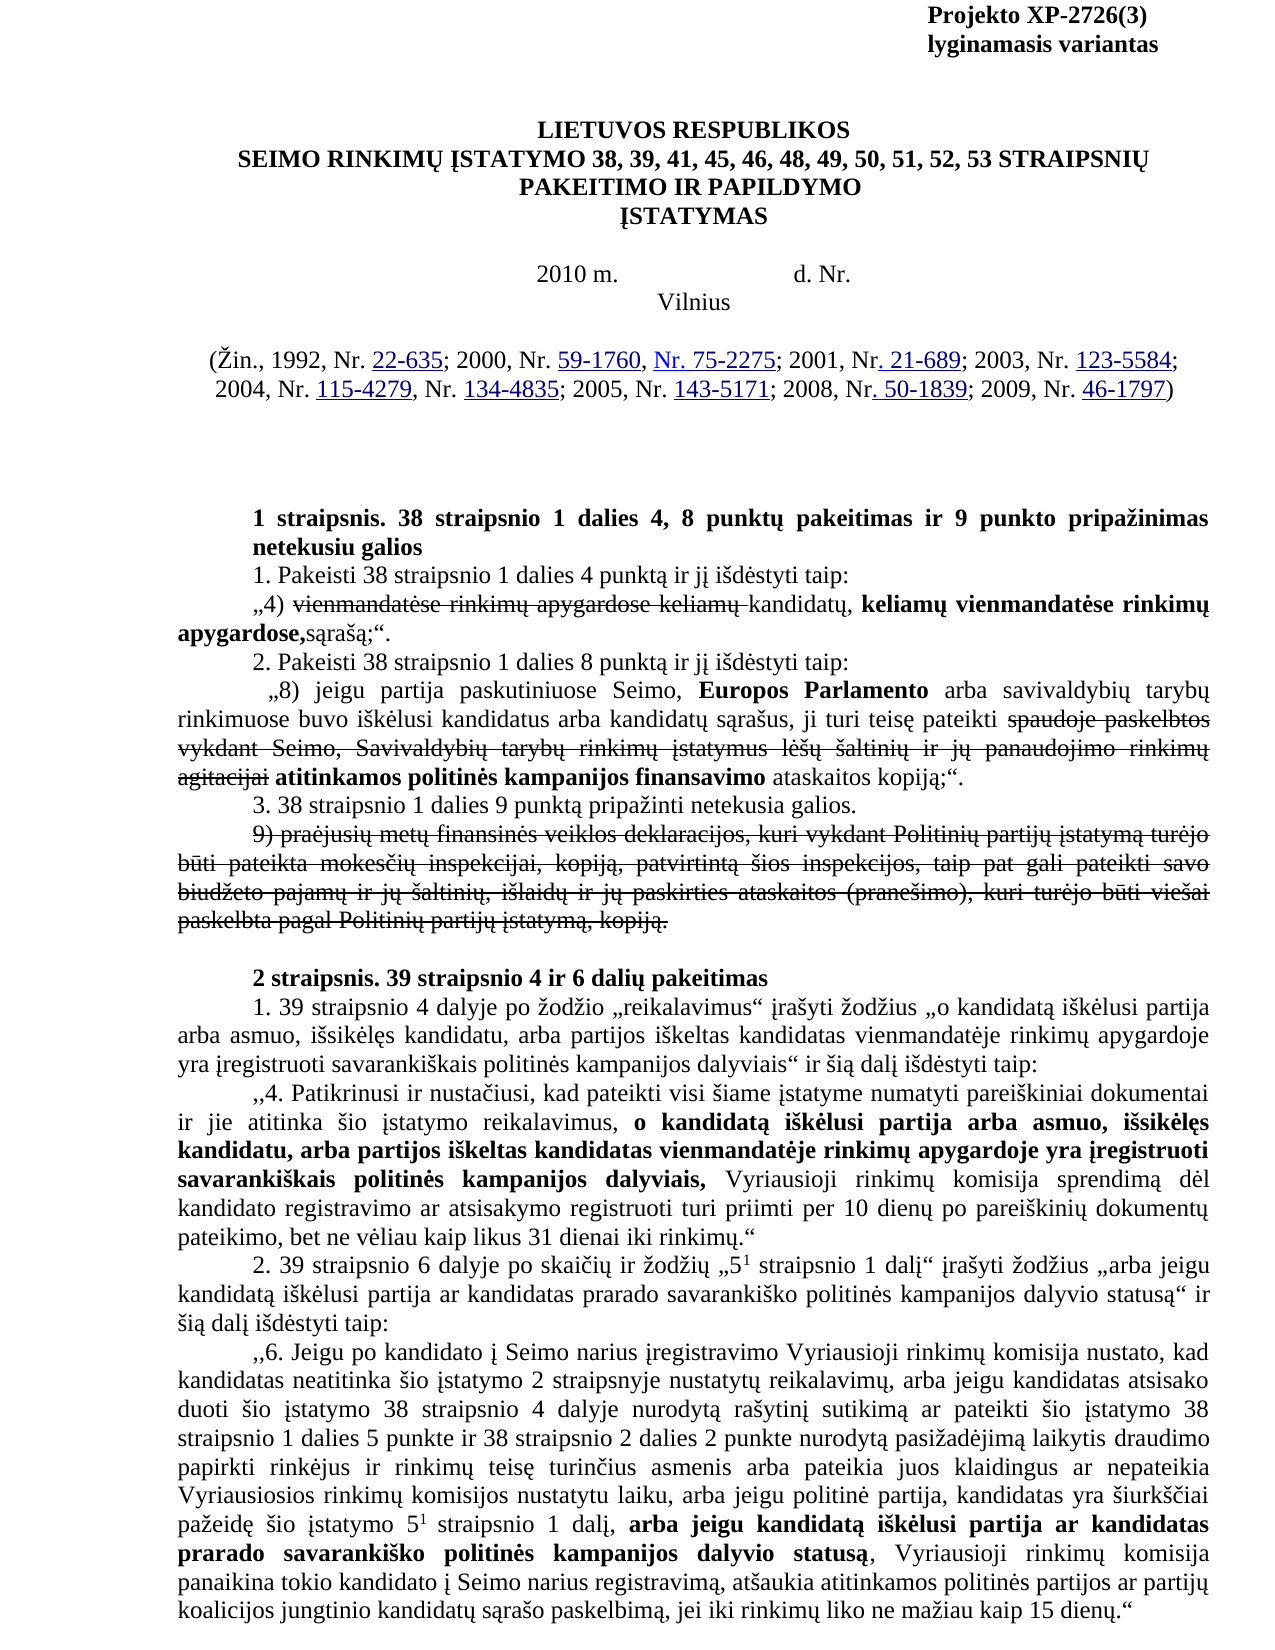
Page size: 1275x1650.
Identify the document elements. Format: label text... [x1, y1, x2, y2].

subtitle 2 straipsnis. 39 straipsnio 4 ir 6 dalių pakeitimas [177, 963, 1210, 992]
text 9) praėjusių metų finansinės veiklos deklaracijos, kuri vykdant Politinių partijų įstatymą turėjo būti pateikta mokesčių inspekcijai, kopiją, patvirtintą šios inspekcijos, taip pat gali pateikti savo biudžeto pajamų ir jų šaltinių, išlaidų ir jų paskirties ataskaitos (pranešimo), kuri turėjo būti viešai paskelbta pagal Politinių partijų įstatymą, kopiją. [177, 819, 1210, 864]
text „8) jeigu partija paskutiniuose Seimo, Europos Parlamento arba savivaldybių tarybų rinkimuose buvo iškėlusi kandidatus arba kandidatų sąrašus, ji turi teisę pateikti spaudoje paskelbtos vykdant Seimo, Savivaldybių tarybų rinkimų įstatymus lėšų šaltinių ir jų panaudojimo rinkimų agitacijai atitinkamos politinės kampanijos finansavimo ataskaitos kopiją;“. [177, 750, 1210, 791]
text 2010 m. d. Nr. [177, 259, 1210, 287]
subtitle Projekto XP-2726(3) [852, 0, 1210, 29]
text LIETUVOS RESPUBLIKOS [177, 115, 1210, 144]
subtitle 1 straipsnis. 38 straipsnio 1 dalies 4, 8 punktų pakeitimas ir 9 punkto pripažinimas netekusiu galios [252, 503, 1210, 561]
text 2. 39 straipsnio 6 dalyje po skaičių ir žodžių „51 straipsnio 1 dalį“ įrašyti žodžius „arba jeigu kandidatą iškėlusi partija ar kandidatas prarado savarankiško politinės kampanijos dalyvio statusą“ ir šią dalį išdėstyti taip: [177, 1251, 1210, 1337]
text 9) praėjusių metų finansinės veiklos deklaracijos, kuri vykdant Politinių partijų įstatymą turėjo būti pateikta mokesčių inspekcijai, kopiją, patvirtintą šios inspekcijos, taip pat gali pateikti savo biudžeto pajamų ir jų šaltinių, išlaidų ir jų paskirties ataskaitos (pranešimo), kuri turėjo būti viešai paskelbta pagal Politinių partijų įstatymą, kopiją. [177, 865, 1210, 892]
text ,,6. Jeigu po kandidato į Seimo narius įregistravimo Vyriausioji rinkimų komisija nustato, kad kandidatas neatitinka šio įstatymo 2 straipsnyje nustatytų reikalavimų, arba jeigu kandidatas atsisako duoti šio įstatymo 38 straipsnio 4 dalyje nurodytą rašytinį sutikimą ar pateikti šio įstatymo 38 straipsnio 1 dalies 5 punkte ir 38 straipsnio 2 dalies 2 punkte nurodytą pasižadėjimą laikytis draudimo papirkti rinkėjus ir rinkimų teisę turinčius asmenis arba pateikia juos klaidingus ar nepateikia Vyriausiosios rinkimų komisijos nustatytu laiku, arba jeigu politinė partija, kandidatas yra šiurkščiai pažeidę šio įstatymo 51 straipsnio 1 dalį, arba jeigu kandidatą iškėlusi partija ar kandidatas prarado savarankiško politinės kampanijos dalyvio statusą, Vyriausioji rinkimų komisija panaikina tokio kandidato į Seimo narius registravimą, atšaukia atitinkamos politinės partijos ar partijų koalicijos jungtinio kandidatų sąrašo paskelbimą, jei iki rinkimų liko ne mažiau kaip 15 dienų.“ [177, 1337, 1210, 1624]
text 9) praėjusių metų finansinės veiklos deklaracijos, kuri vykdant Politinių partijų įstatymą turėjo būti pateikta mokesčių inspekcijai, kopiją, patvirtintą šios inspekcijos, taip pat gali pateikti savo biudžeto pajamų ir jų šaltinių, išlaidų ir jų paskirties ataskaitos (pranešimo), kuri turėjo būti viešai paskelbta pagal Politinių partijų įstatymą, kopiją. [177, 893, 1210, 934]
text ,,4. Patikrinusi ir nustačiusi, kad pateikti visi šiame įstatyme numatyti pareiškiniai dokumentai ir jie atitinka šio įstatymo reikalavimus, o kandidatą iškėlusi partija arba asmuo, išsikėlęs kandidatu, arba partijos iškeltas kandidatas vienmandatėje rinkimų apygardoje yra įregistruoti savarankiškais politinės kampanijos dalyviais, Vyriausioji rinkimų komisija sprendimą dėl kandidato registravimo ar atsisakymo registruoti turi priimti per 10 dienų po pareiškinių dokumentų pateikimo, bet ne vėliau kaip likus 31 dienai iki rinkimų.“ [177, 1078, 1210, 1251]
text 2004, Nr. 115-4279, Nr. 134-4835; 2005, Nr. 143-5171; 2008, Nr. 50-1839; 2009, Nr. 46-1797) [215, 374, 1210, 402]
text „8) jeigu partija paskutiniuose Seimo, Europos Parlamento arba savivaldybių tarybų rinkimuose buvo iškėlusi kandidatus arba kandidatų sąrašus, ji turi teisę pateikti spaudoje paskelbtos vykdant Seimo, Savivaldybių tarybų rinkimų įstatymus lėšų šaltinių ir jų panaudojimo rinkimų agitacijai atitinkamos politinės kampanijos finansavimo ataskaitos kopiją;“. [177, 676, 1210, 749]
text 1. Pakeisti 38 straipsnio 1 dalies 4 punktą ir jį išdėstyti taip: [177, 561, 1210, 589]
text 1. 39 straipsnio 4 dalyje po žodžio „reikalavimus“ įrašyti žodžius „o kandidatą iškėlusi partija arba asmuo, išsikėlęs kandidatu, arba partijos iškeltas kandidatas vienmandatėje rinkimų apygardoje yra įregistruoti savarankiškais politinės kampanijos dalyviais“ ir šią dalį išdėstyti taip: [177, 992, 1210, 1078]
text (Žin., 1992, Nr. 22-635; 2000, Nr. 59-1760, Nr. 75-2275; 2001, Nr. 21-689; 2003, Nr. 123-5584; [177, 345, 1210, 374]
text SEIMO RINKIMŲ ĮSTATYMO 38, 39, 41, 45, 46, 48, 49, 50, 51, 52, 53 STRAIPSNIŲ [177, 144, 1210, 172]
text 3. 38 straipsnio 1 dalies 9 punktą pripažinti netekusia galios. [177, 791, 1210, 819]
subtitle lyginamasis variantas [852, 29, 1210, 57]
text 2. Pakeisti 38 straipsnio 1 dalies 8 punktą ir jį išdėstyti taip: [177, 647, 1210, 676]
text „4) vienmandatėse rinkimų apygardose keliamų kandidatų, keliamų vienmandatėse rinkimų apygardose,sąrašą;“. [177, 589, 1210, 647]
text PAKEITIMO IR PAPILDYMO [177, 172, 1210, 201]
text Vilnius [177, 287, 1210, 316]
text ĮSTATYMAS [177, 201, 1210, 230]
